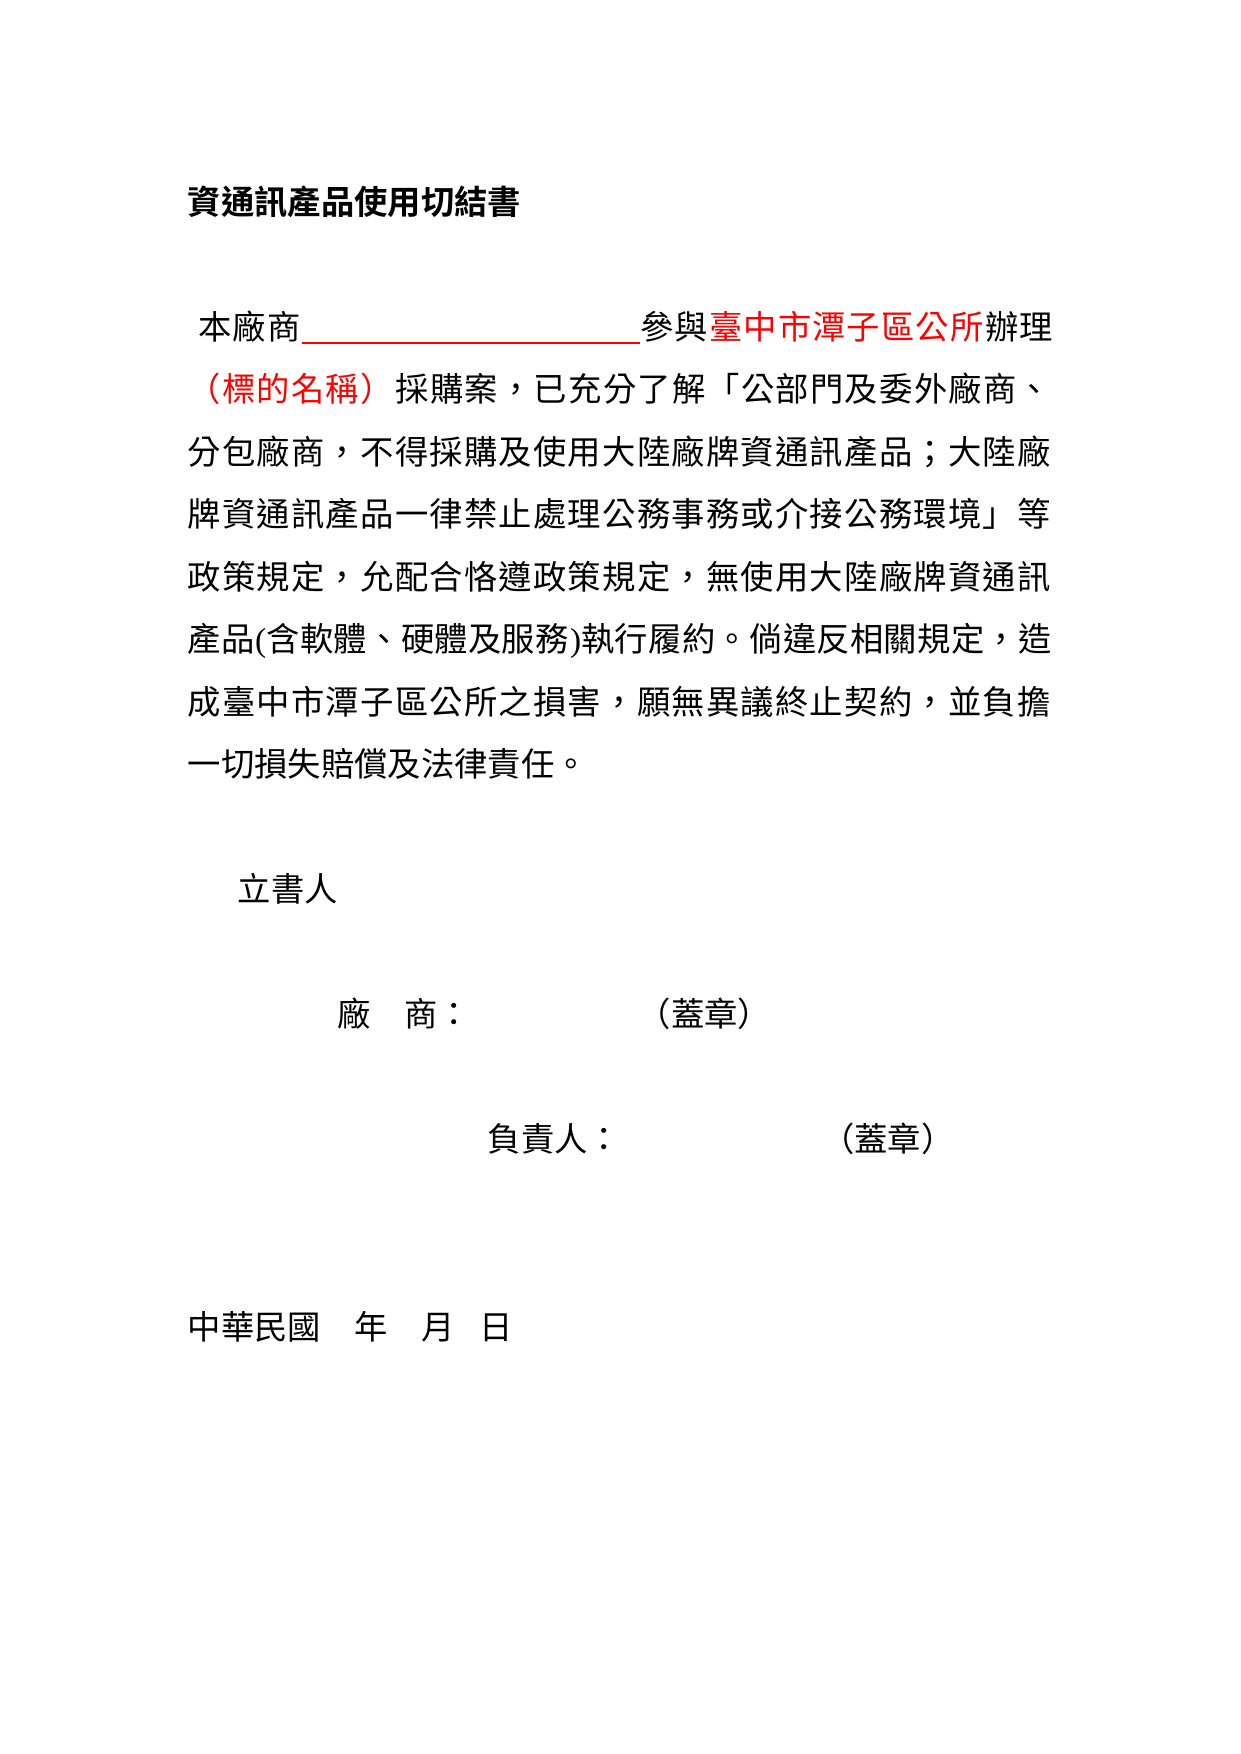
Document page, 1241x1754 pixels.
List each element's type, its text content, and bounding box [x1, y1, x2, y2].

text 資通訊產品使用切結書 [187, 158, 1053, 221]
text 廠 商： （蓋章） [187, 971, 1053, 1033]
text 本廠商 參與臺中市潭子區公所辦理（標的名稱）採購案，已充分了解「公部門及委外廠商、分包廠商，不得採購及使用大陸廠牌資通訊產品；大陸廠牌資通訊產品一律禁止處理公務事務或介接公務環境」等政策規定，允配合恪遵政策規定，無使用大陸廠牌資通訊產品(含軟體、硬體及服務)執行履約。倘違反相關規定，造成臺中市潭子區公所之損害，願無異議終止契約，並負擔一切損失賠償及法律責任。 [187, 283, 1053, 783]
text 中華民國 年 月 日 [187, 1283, 1053, 1346]
text 立書人 [187, 846, 1053, 908]
text 負責人： （蓋章） [187, 1096, 1053, 1158]
